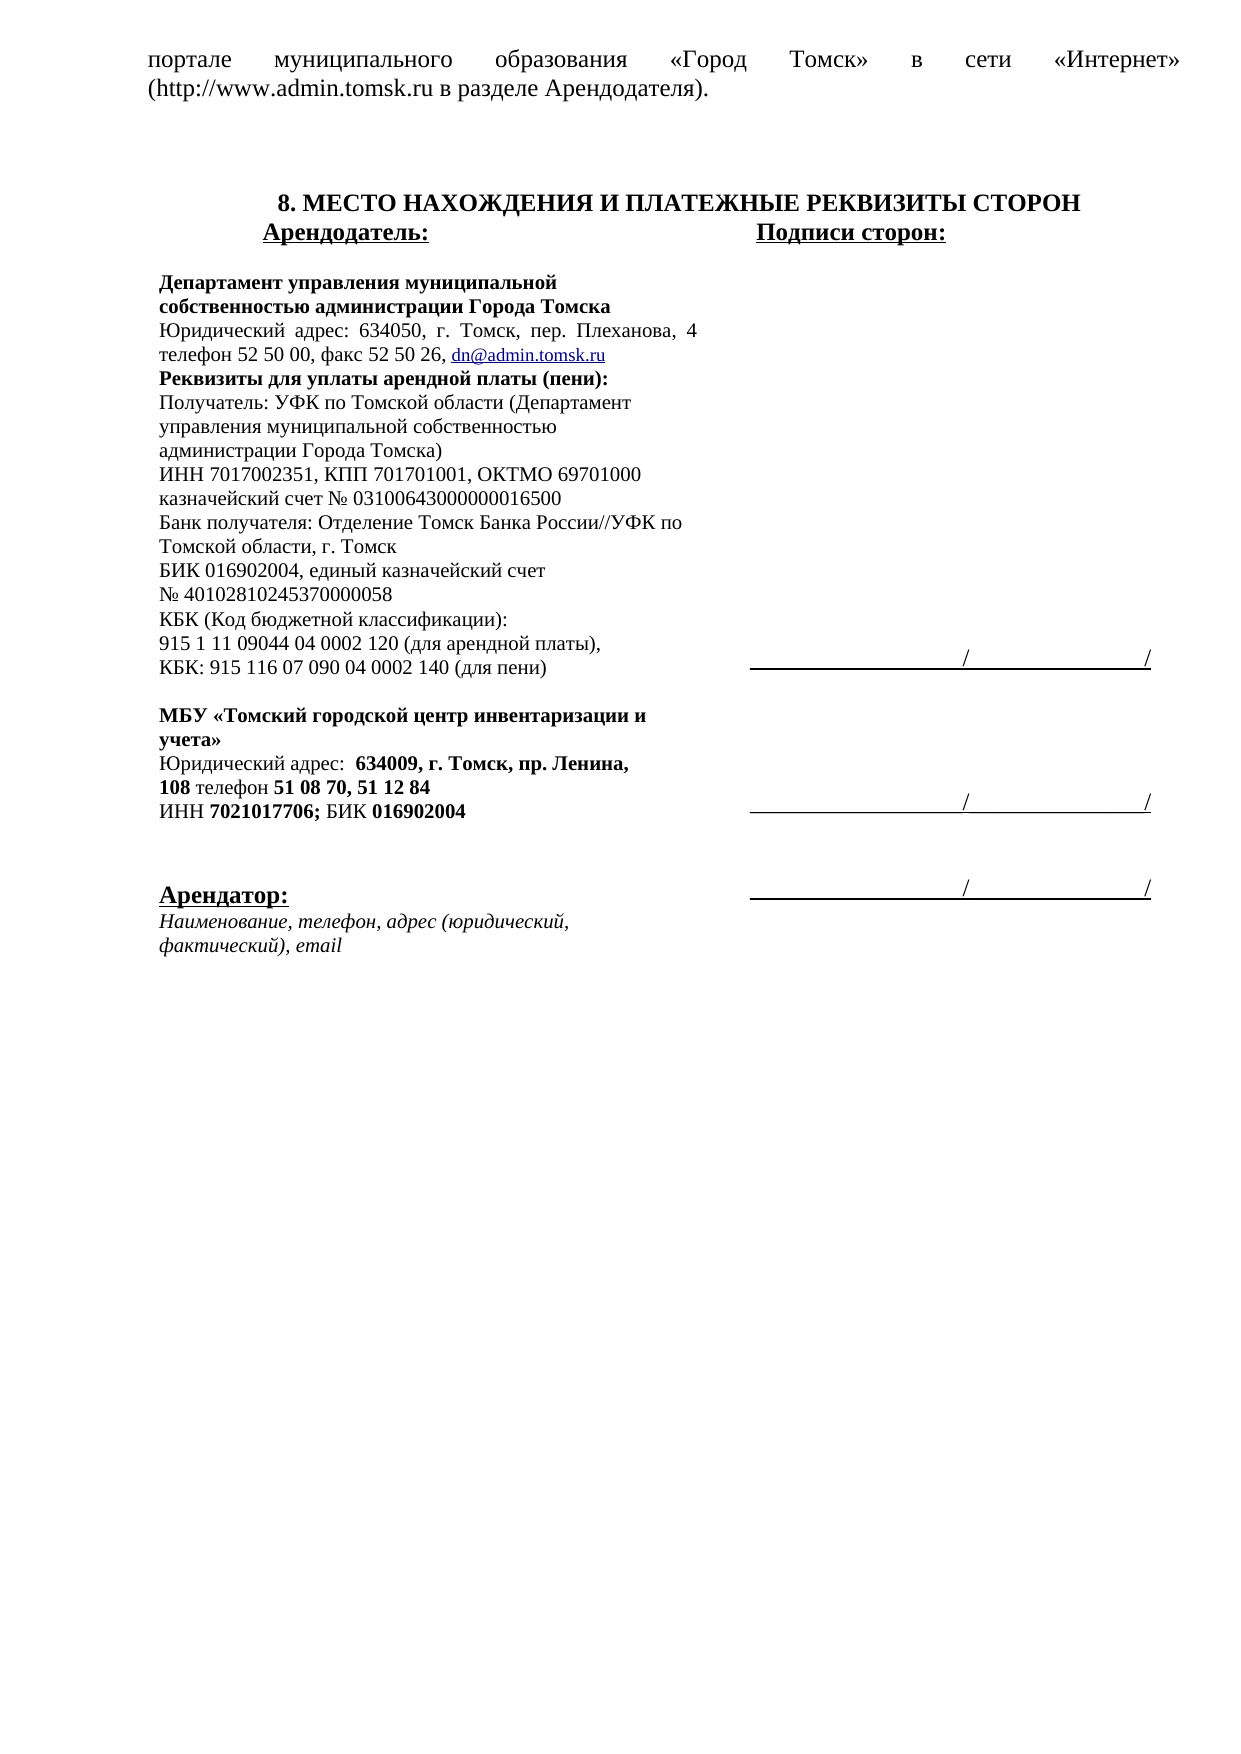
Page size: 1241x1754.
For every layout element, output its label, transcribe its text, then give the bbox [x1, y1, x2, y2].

text портале муниципального образования «Город Томск» в сети «Интернет» (http://www.admin.tomsk.ru в разделе Арендодателя). [148, 44, 1181, 102]
text 8. МЕСТО НАХОЖДЕНИЯ И ПЛАТЕЖНЫЕ РЕКВИЗИТЫ СТОРОН [148, 188, 1181, 217]
table_header Подписи сторон: _________________/______________/ _________________/______________/ _________________/______________/ [739, 217, 1181, 957]
table_header Арендодатель: Департамент управления муниципальной собственностью администрации Города Томска Юридический адрес: 634050, г. Томск, пер. Плеханова, 4 телефон 52 50 00, факс 52 50 26, dn@admin.tomsk.ru Реквизиты для уплаты арендной платы (пени): Получатель: УФК по Томской области (Департамент управления муниципальной собственностью администрации Города Томска) ИНН 7017002351, КПП 701701001, ОКТМО 69701000 казначейский счет № 03100643000000016500 Банк получателя: Отделение Томск Банка России//УФК по Томской области, г. Томск БИК 016902004, единый казначейский счет № 40102810245370000058 КБК (Код бюджетной классификации): 915 1 11 09044 04 0002 120 (для арендной платы), КБК: 915 116 07 090 04 0002 140 (для пени) МБУ «Томский городской центр инвентаризации и учета» Юридический адрес: 634009, г. Томск, пр. Ленина, 108 телефон 51 08 70, 51 12 84 ИНН 7021017706; БИК 016902004 Арендатор: Наименование, телефон, адрес (юридический, фактический), email [148, 217, 709, 957]
table_header [709, 217, 738, 957]
